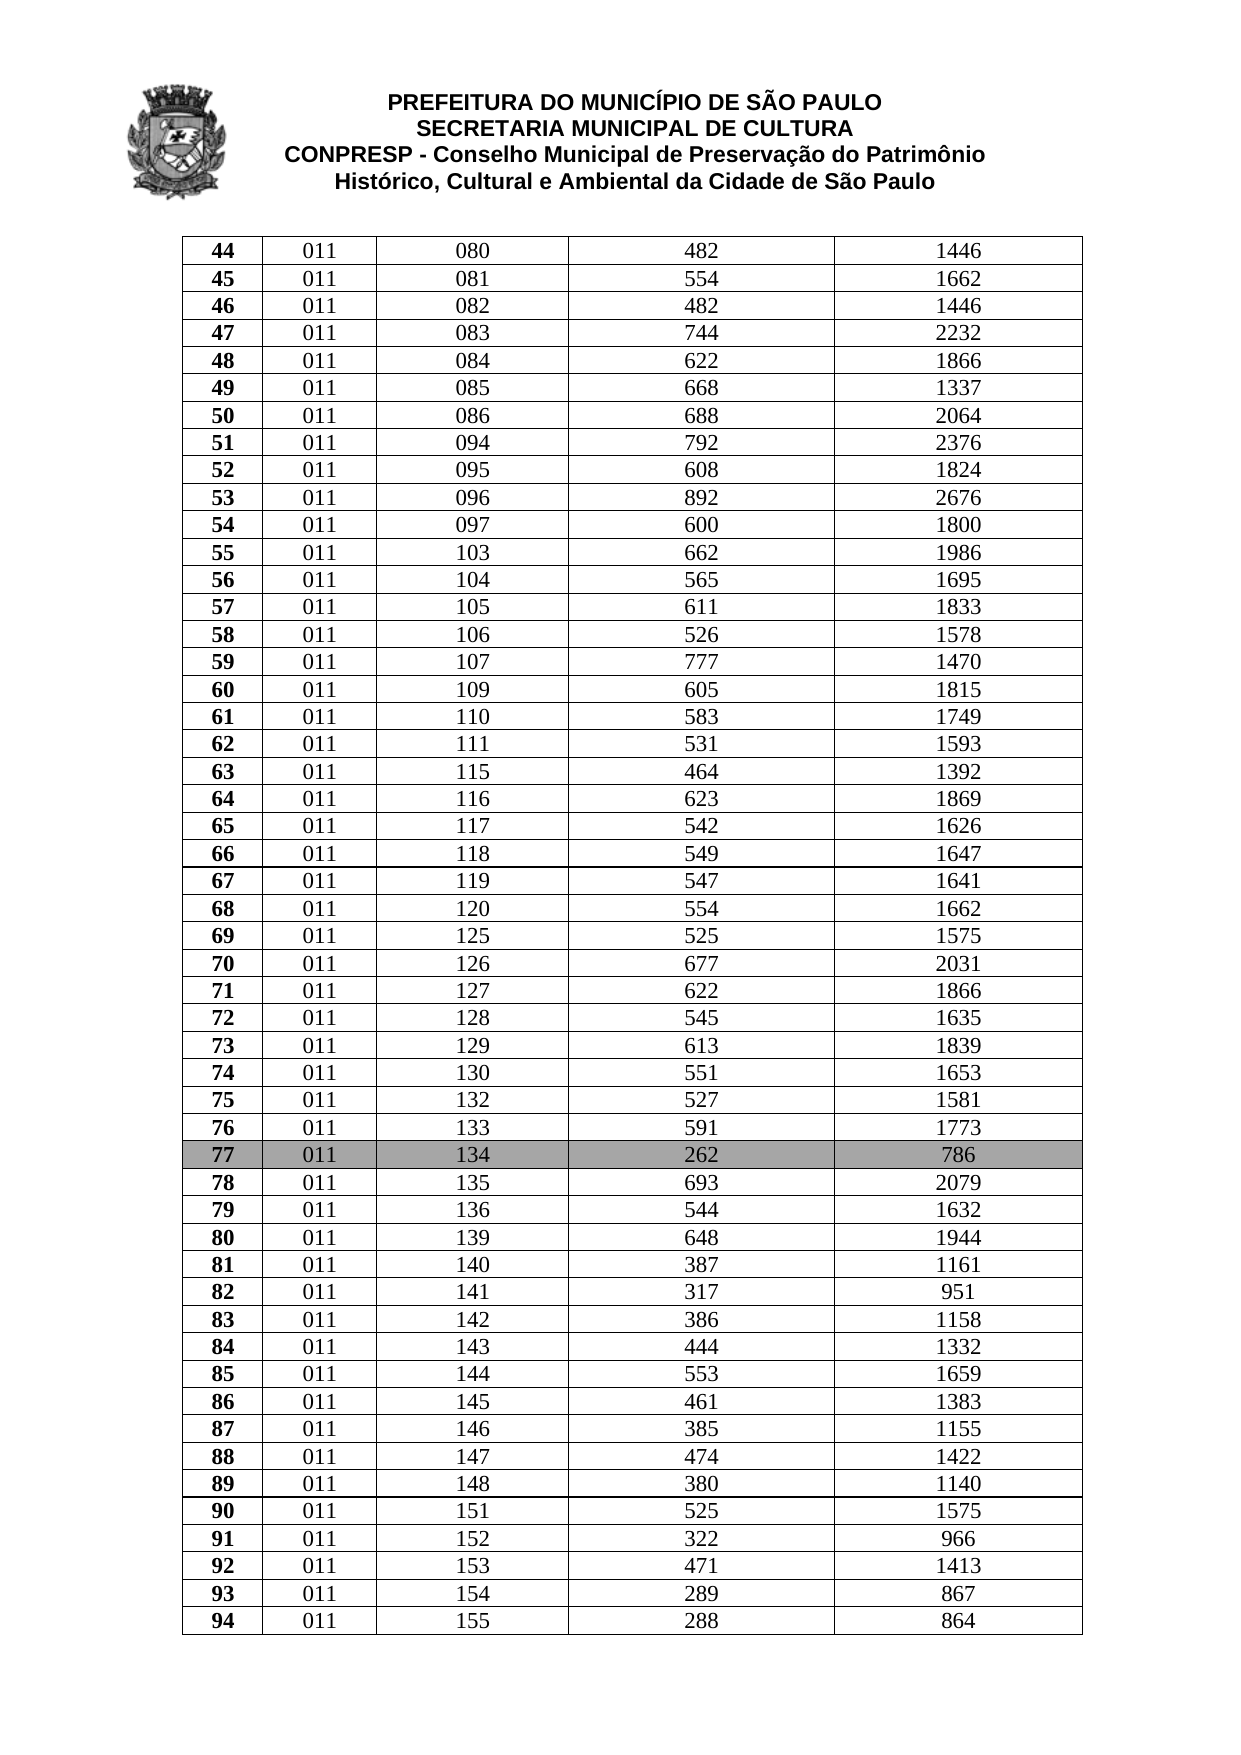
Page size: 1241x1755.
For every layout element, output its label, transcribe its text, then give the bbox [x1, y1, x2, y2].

table_cell 74 [183, 1059, 262, 1086]
table_cell 83 [183, 1306, 262, 1332]
table_cell 2079 [835, 1169, 1082, 1195]
table_cell 54 [183, 511, 262, 538]
table_cell 68 [183, 895, 262, 921]
table_cell 109 [377, 676, 568, 702]
table_cell 081 [377, 265, 568, 291]
table_cell 011 [263, 1388, 376, 1414]
table_cell 1815 [835, 676, 1082, 702]
table_cell 011 [263, 977, 376, 1003]
table_cell 130 [377, 1059, 568, 1086]
table_cell 082 [377, 292, 568, 318]
table_cell 011 [263, 785, 376, 812]
table_cell 84 [183, 1333, 262, 1359]
table_cell 951 [835, 1278, 1082, 1305]
table_cell 135 [377, 1169, 568, 1195]
table_cell 87 [183, 1415, 262, 1442]
table_cell 2376 [835, 429, 1082, 455]
table_cell 385 [569, 1415, 834, 1442]
table_cell 011 [263, 813, 376, 839]
table_cell 288 [569, 1607, 834, 1633]
table_cell 107 [377, 648, 568, 674]
table_cell 152 [377, 1525, 568, 1551]
table_cell 583 [569, 703, 834, 729]
table_cell 134 [377, 1141, 568, 1168]
table_cell 85 [183, 1361, 262, 1387]
table_cell 011 [263, 1470, 376, 1496]
table_cell 93 [183, 1580, 262, 1606]
table_cell 92 [183, 1552, 262, 1579]
table_cell 011 [263, 922, 376, 948]
table_cell 82 [183, 1278, 262, 1305]
table_cell 011 [263, 539, 376, 565]
table_cell 1824 [835, 456, 1082, 483]
table_cell 75 [183, 1087, 262, 1113]
table_cell 011 [263, 895, 376, 921]
table_cell 1647 [835, 840, 1082, 866]
table_cell 622 [569, 977, 834, 1003]
table_cell 011 [263, 374, 376, 401]
table_cell 89 [183, 1470, 262, 1496]
table_cell 097 [377, 511, 568, 538]
table_cell 011 [263, 484, 376, 510]
table_cell 65 [183, 813, 262, 839]
table_cell 011 [263, 1224, 376, 1250]
table_cell 011 [263, 456, 376, 483]
table_cell 554 [569, 895, 834, 921]
table_cell 011 [263, 1333, 376, 1359]
table_cell 464 [569, 758, 834, 784]
table_cell 551 [569, 1059, 834, 1086]
table_cell 1446 [835, 292, 1082, 318]
table_cell 542 [569, 813, 834, 839]
table_cell 94 [183, 1607, 262, 1633]
table_cell 011 [263, 1580, 376, 1606]
table_cell 1869 [835, 785, 1082, 812]
table_cell 011 [263, 1415, 376, 1442]
table_cell 104 [377, 566, 568, 592]
table_cell 44 [183, 237, 262, 264]
table_cell 011 [263, 1361, 376, 1387]
table_cell 46 [183, 292, 262, 318]
table_cell 011 [263, 1251, 376, 1277]
table_cell 322 [569, 1525, 834, 1551]
table_cell 1413 [835, 1552, 1082, 1579]
table_cell 011 [263, 730, 376, 757]
table_cell 115 [377, 758, 568, 784]
table_cell 1581 [835, 1087, 1082, 1113]
table_cell 145 [377, 1388, 568, 1414]
table_cell 153 [377, 1552, 568, 1579]
table_cell 154 [377, 1580, 568, 1606]
table_cell 011 [263, 1552, 376, 1579]
table_cell 86 [183, 1388, 262, 1414]
table_cell 688 [569, 402, 834, 428]
table_cell 380 [569, 1470, 834, 1496]
table_cell 083 [377, 320, 568, 346]
table_cell 1383 [835, 1388, 1082, 1414]
table_cell 011 [263, 1004, 376, 1031]
table_cell 78 [183, 1169, 262, 1195]
table_cell 79 [183, 1196, 262, 1222]
table_cell 69 [183, 922, 262, 948]
table_cell 011 [263, 1087, 376, 1113]
table_cell 1944 [835, 1224, 1082, 1250]
table_cell 50 [183, 402, 262, 428]
table_cell 892 [569, 484, 834, 510]
table_cell 47 [183, 320, 262, 346]
table_cell 792 [569, 429, 834, 455]
table_cell 471 [569, 1552, 834, 1579]
table_cell 011 [263, 237, 376, 264]
table_cell 547 [569, 868, 834, 894]
table_cell 1866 [835, 977, 1082, 1003]
table_cell 142 [377, 1306, 568, 1332]
table_cell 146 [377, 1415, 568, 1442]
table_cell 444 [569, 1333, 834, 1359]
table_cell 1575 [835, 922, 1082, 948]
table_cell 011 [263, 1443, 376, 1469]
table_cell 88 [183, 1443, 262, 1469]
table_cell 565 [569, 566, 834, 592]
table_cell 49 [183, 374, 262, 401]
table_cell 623 [569, 785, 834, 812]
table_cell 600 [569, 511, 834, 538]
table_cell 1800 [835, 511, 1082, 538]
table_cell 011 [263, 292, 376, 318]
table_cell 553 [569, 1361, 834, 1387]
table_cell 2064 [835, 402, 1082, 428]
table_cell 57 [183, 594, 262, 620]
table_cell 482 [569, 292, 834, 318]
table_cell 554 [569, 265, 834, 291]
table_cell 1653 [835, 1059, 1082, 1086]
table_cell 55 [183, 539, 262, 565]
table_cell 91 [183, 1525, 262, 1551]
table_cell 144 [377, 1361, 568, 1387]
table_cell 611 [569, 594, 834, 620]
table_cell 011 [263, 594, 376, 620]
table_cell 70 [183, 950, 262, 976]
table_cell 011 [263, 950, 376, 976]
table_cell 61 [183, 703, 262, 729]
table_cell 105 [377, 594, 568, 620]
table_cell 151 [377, 1498, 568, 1524]
table_cell 1575 [835, 1498, 1082, 1524]
table_cell 62 [183, 730, 262, 757]
table_cell 317 [569, 1278, 834, 1305]
table_cell 095 [377, 456, 568, 483]
table_cell 1641 [835, 868, 1082, 894]
table_cell 58 [183, 621, 262, 647]
table_cell 1833 [835, 594, 1082, 620]
table_cell 474 [569, 1443, 834, 1469]
table_cell 668 [569, 374, 834, 401]
table_cell 096 [377, 484, 568, 510]
table_cell 133 [377, 1114, 568, 1140]
table_cell 141 [377, 1278, 568, 1305]
table_cell 126 [377, 950, 568, 976]
table_cell 544 [569, 1196, 834, 1222]
table_cell 140 [377, 1251, 568, 1277]
table_cell 011 [263, 1114, 376, 1140]
table_cell 011 [263, 758, 376, 784]
table_cell 1161 [835, 1251, 1082, 1277]
table_cell 116 [377, 785, 568, 812]
table_cell 1337 [835, 374, 1082, 401]
table_cell 011 [263, 402, 376, 428]
table_cell 1155 [835, 1415, 1082, 1442]
table_cell 147 [377, 1443, 568, 1469]
table_cell 386 [569, 1306, 834, 1332]
table_cell 085 [377, 374, 568, 401]
table_cell 118 [377, 840, 568, 866]
table_cell 011 [263, 1196, 376, 1222]
table_cell 1632 [835, 1196, 1082, 1222]
table_cell 67 [183, 868, 262, 894]
table_cell 080 [377, 237, 568, 264]
table_cell 59 [183, 648, 262, 674]
table_cell 111 [377, 730, 568, 757]
table_cell 648 [569, 1224, 834, 1250]
table_cell 1773 [835, 1114, 1082, 1140]
table_cell 128 [377, 1004, 568, 1031]
table_cell 1392 [835, 758, 1082, 784]
table_cell 1446 [835, 237, 1082, 264]
table_cell 011 [263, 840, 376, 866]
table_cell 613 [569, 1032, 834, 1058]
table_cell 53 [183, 484, 262, 510]
table_cell 693 [569, 1169, 834, 1195]
table_cell 60 [183, 676, 262, 702]
table_cell 1839 [835, 1032, 1082, 1058]
table_cell 1593 [835, 730, 1082, 757]
table_cell 011 [263, 1607, 376, 1633]
table_cell 094 [377, 429, 568, 455]
table_cell 086 [377, 402, 568, 428]
table_cell 132 [377, 1087, 568, 1113]
table_cell 125 [377, 922, 568, 948]
table_cell 084 [377, 347, 568, 373]
table_cell 1662 [835, 895, 1082, 921]
table_cell 148 [377, 1470, 568, 1496]
table_cell 011 [263, 1141, 376, 1168]
table_cell 80 [183, 1224, 262, 1250]
table_cell 76 [183, 1114, 262, 1140]
table_cell 129 [377, 1032, 568, 1058]
table_cell 011 [263, 1278, 376, 1305]
table_cell 136 [377, 1196, 568, 1222]
table_cell 139 [377, 1224, 568, 1250]
table_cell 45 [183, 265, 262, 291]
table_cell 525 [569, 1498, 834, 1524]
table_cell 81 [183, 1251, 262, 1277]
table_cell 64 [183, 785, 262, 812]
table_cell 1332 [835, 1333, 1082, 1359]
table_cell 677 [569, 950, 834, 976]
table_cell 103 [377, 539, 568, 565]
table_cell 622 [569, 347, 834, 373]
table_cell 482 [569, 237, 834, 264]
table_cell 2232 [835, 320, 1082, 346]
table_cell 63 [183, 758, 262, 784]
table_cell 011 [263, 621, 376, 647]
table_cell 1986 [835, 539, 1082, 565]
table_cell 1659 [835, 1361, 1082, 1387]
table_cell 66 [183, 840, 262, 866]
table_cell 1749 [835, 703, 1082, 729]
table_cell 608 [569, 456, 834, 483]
table_cell 90 [183, 1498, 262, 1524]
table_cell 1866 [835, 347, 1082, 373]
table_cell 127 [377, 977, 568, 1003]
table_cell 011 [263, 320, 376, 346]
table_cell 1578 [835, 621, 1082, 647]
table_cell 744 [569, 320, 834, 346]
table_cell 117 [377, 813, 568, 839]
table_cell 011 [263, 868, 376, 894]
table_cell 011 [263, 1306, 376, 1332]
table_cell 387 [569, 1251, 834, 1277]
table_cell 011 [263, 429, 376, 455]
table_cell 011 [263, 566, 376, 592]
table_cell 011 [263, 1498, 376, 1524]
table_cell 1470 [835, 648, 1082, 674]
table_cell 545 [569, 1004, 834, 1031]
table_cell 56 [183, 566, 262, 592]
table_cell 262 [569, 1141, 834, 1168]
table_cell 48 [183, 347, 262, 373]
table_cell 1422 [835, 1443, 1082, 1469]
table_cell 867 [835, 1580, 1082, 1606]
table_cell 106 [377, 621, 568, 647]
table_cell 525 [569, 922, 834, 948]
table_cell 1695 [835, 566, 1082, 592]
table_cell 011 [263, 511, 376, 538]
table_cell 011 [263, 1525, 376, 1551]
table_cell 2031 [835, 950, 1082, 976]
table_cell 966 [835, 1525, 1082, 1551]
table_cell 864 [835, 1607, 1082, 1633]
table_cell 1158 [835, 1306, 1082, 1332]
table_cell 1140 [835, 1470, 1082, 1496]
table_cell 605 [569, 676, 834, 702]
table_cell 011 [263, 1059, 376, 1086]
table_cell 531 [569, 730, 834, 757]
table_cell 011 [263, 347, 376, 373]
table_cell 011 [263, 648, 376, 674]
table_cell 011 [263, 1169, 376, 1195]
table_cell 120 [377, 895, 568, 921]
table_cell 1635 [835, 1004, 1082, 1031]
table_cell 662 [569, 539, 834, 565]
table_cell 51 [183, 429, 262, 455]
table_cell 011 [263, 1032, 376, 1058]
table_cell 110 [377, 703, 568, 729]
table_cell 155 [377, 1607, 568, 1633]
table_cell 461 [569, 1388, 834, 1414]
table_cell 72 [183, 1004, 262, 1031]
table_cell 786 [835, 1141, 1082, 1168]
table_cell 1626 [835, 813, 1082, 839]
table_cell 77 [183, 1141, 262, 1168]
table_cell 119 [377, 868, 568, 894]
table_cell 52 [183, 456, 262, 483]
table_cell 2676 [835, 484, 1082, 510]
table_cell 71 [183, 977, 262, 1003]
table_cell 011 [263, 703, 376, 729]
table_cell 289 [569, 1580, 834, 1606]
table_cell 011 [263, 265, 376, 291]
table_cell 143 [377, 1333, 568, 1359]
table_cell 1662 [835, 265, 1082, 291]
table_cell 011 [263, 676, 376, 702]
table_cell 527 [569, 1087, 834, 1113]
table_cell 549 [569, 840, 834, 866]
table_cell 73 [183, 1032, 262, 1058]
table_cell 526 [569, 621, 834, 647]
table_cell 777 [569, 648, 834, 674]
table_cell 591 [569, 1114, 834, 1140]
